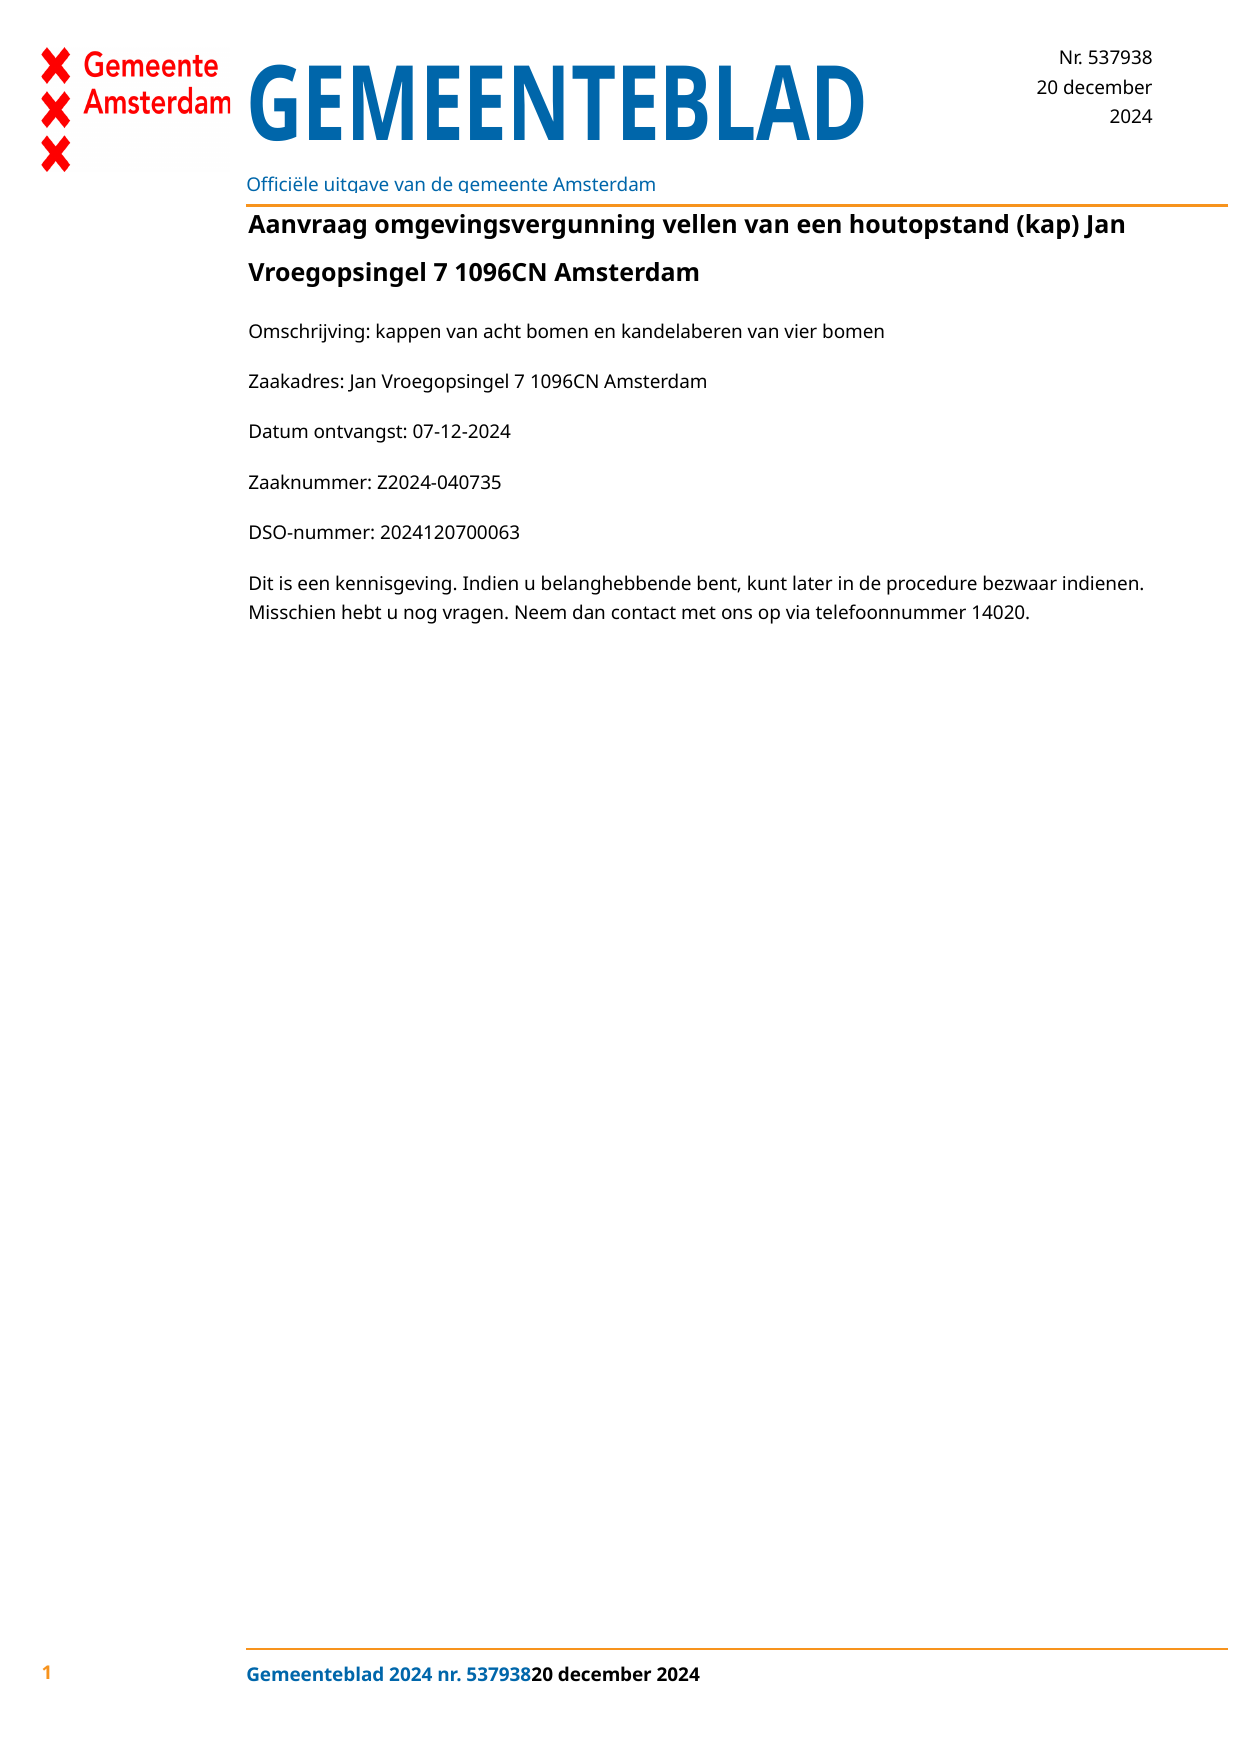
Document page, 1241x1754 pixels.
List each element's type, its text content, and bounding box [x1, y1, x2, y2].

text Zaaknummer: Z2024-040735 [248, 469, 1152, 495]
text Datum ontvangst: 07-12-2024 [248, 419, 1152, 444]
text Dit is een kennisgeving. Indien u belanghebbende bent, kunt later in de procedure bezwaar indienen. Misschien hebt u nog vragen. Neem dan contact met ons op via telefoonnummer 14020. [248, 570, 1152, 625]
text Omschrijving: kappen van acht bomen en kandelaberen van vier bomen [248, 318, 1152, 344]
text DSO-nummer: 2024120700063 [248, 519, 1152, 545]
text Zaakadres: Jan Vroegopsingel 7 1096CN Amsterdam [248, 368, 1152, 394]
picture [41, 47, 231, 172]
text Aanvraag omgevingsvergunning vellen van een houtopstand (kap) Jan Vroegopsingel 7 1096CN Amsterdam [248, 207, 1152, 288]
